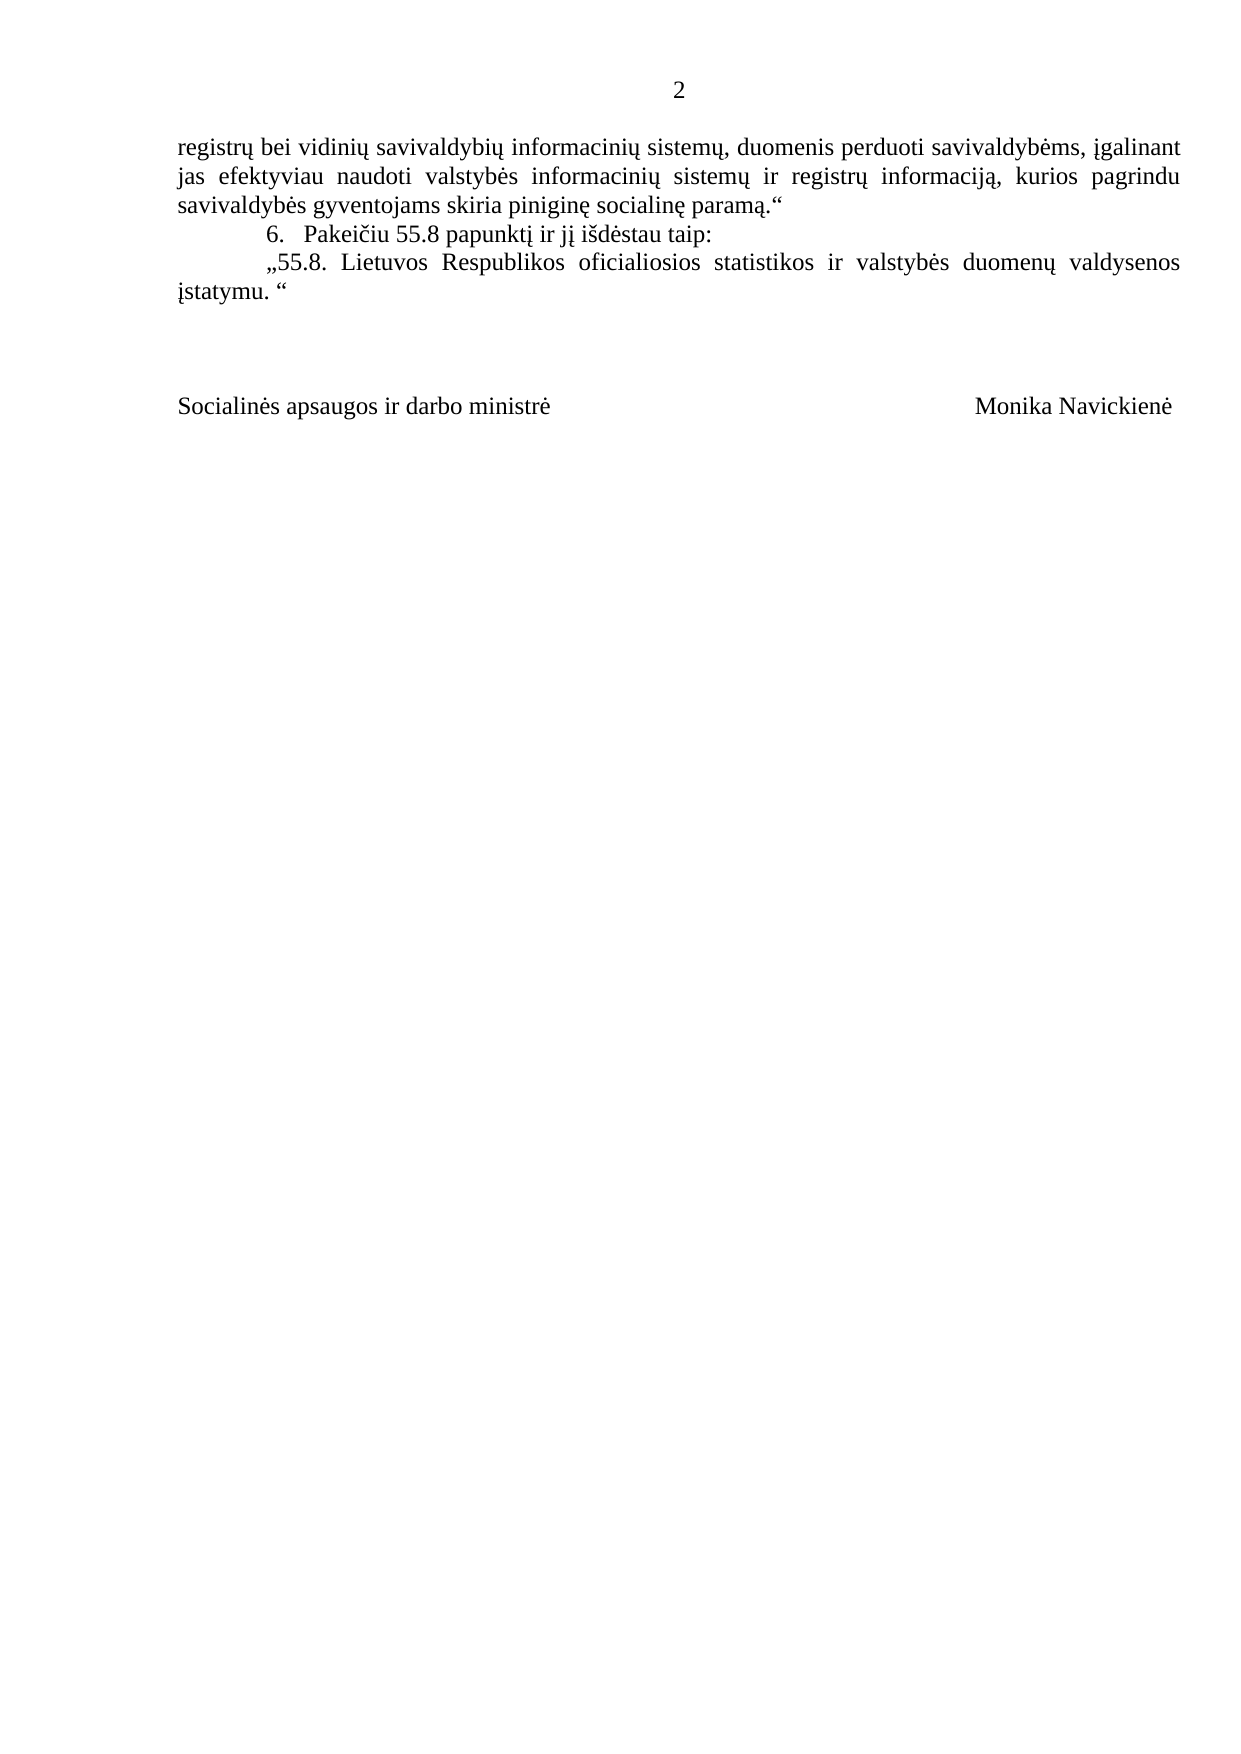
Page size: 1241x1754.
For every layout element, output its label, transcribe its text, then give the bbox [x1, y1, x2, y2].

text „55.8. Lietuvos Respublikos oficialiosios statistikos ir valstybės duomenų valdysenos įstatymu. “ [177, 247, 1181, 305]
text 6. Pakeičiu 55.8 papunktį ir jį išdėstau taip: [266, 219, 1181, 247]
text Socialinės apsaugos ir darbo ministrė Monika Navickienė [177, 391, 1181, 420]
text registrų bei vidinių savivaldybių informacinių sistemų, duomenis perduoti savivaldybėms, įgalinant jas efektyviau naudoti valstybės informacinių sistemų ir registrų informaciją, kurios pagrindu savivaldybės gyventojams skiria piniginę socialinę paramą.“ [177, 132, 1181, 219]
